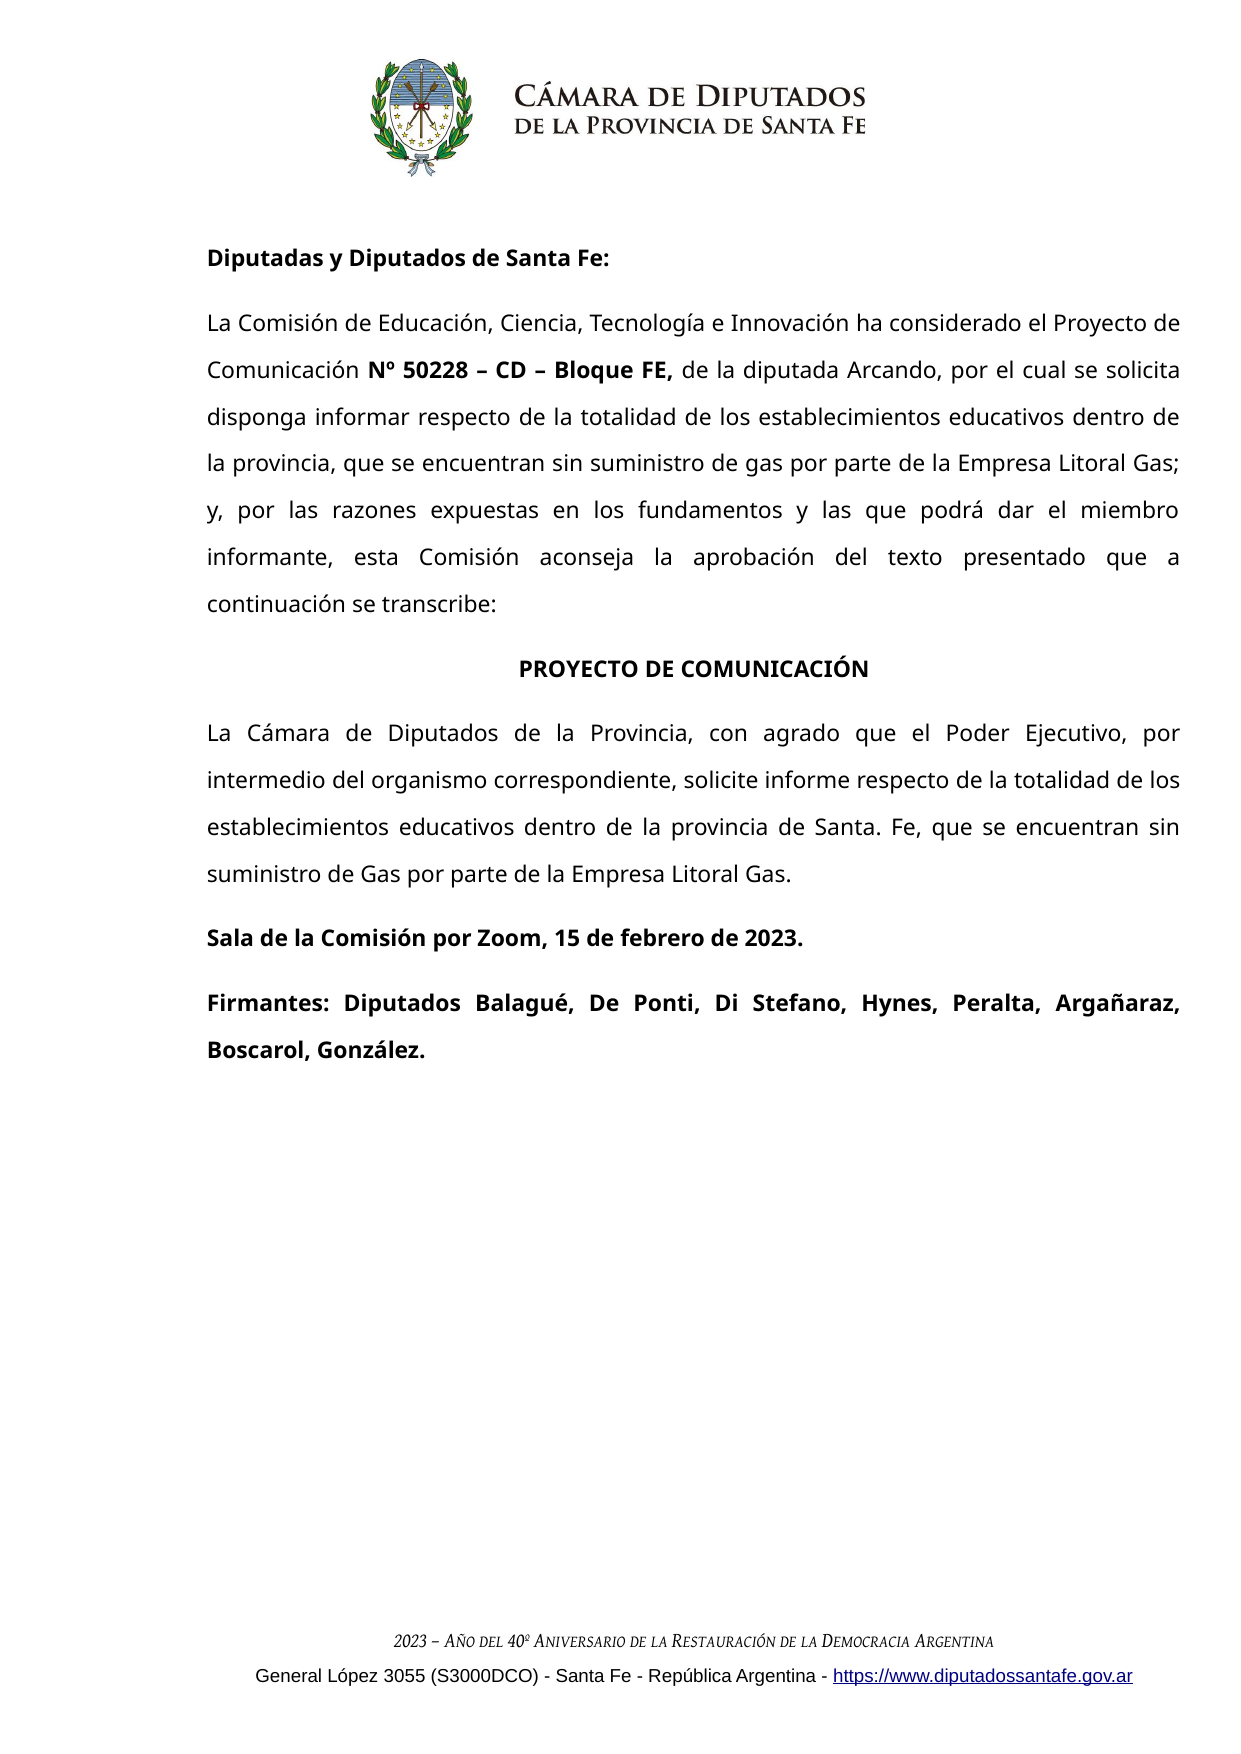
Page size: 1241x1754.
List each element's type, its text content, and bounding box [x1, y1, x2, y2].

text Diputadas y Diputados de Santa Fe: [207, 242, 1181, 273]
text Firmantes: Diputados Balagué, De Ponti, Di Stefano, Hynes, Peralta, Argañaraz, Boscarol, González. [207, 987, 1181, 1065]
text La Comisión de Educación, Ciencia, Tecnología e Innovación ha considerado el Proyecto de Comunicación Nº 50228 – CD – Bloque FE, de la diputada Arcando, por el cual se solicita disponga informar respecto de la totalidad de los establecimientos educativos dentro de la provincia, que se encuentran sin suministro de gas por parte de la Empresa Litoral Gas; y, por las razones expuestas en los fundamentos y las que podrá dar el miembro informante, esta Comisión aconseja la aprobación del texto presentado que a continuación se transcribe: [207, 307, 1181, 619]
text Sala de la Comisión por Zoom, 15 de febrero de 2023. [207, 922, 1181, 954]
picture [370, 59, 866, 181]
text La Cámara de Diputados de la Provincia, con agrado que el Poder Ejecutivo, por intermedio del organismo correspondiente, solicite informe respecto de la totalidad de los establecimientos educativos dentro de la provincia de Santa. Fe, que se encuentran sin suministro de Gas por parte de la Empresa Litoral Gas. [207, 717, 1181, 889]
text PROYECTO DE COMUNICACIÓN [207, 653, 1181, 684]
